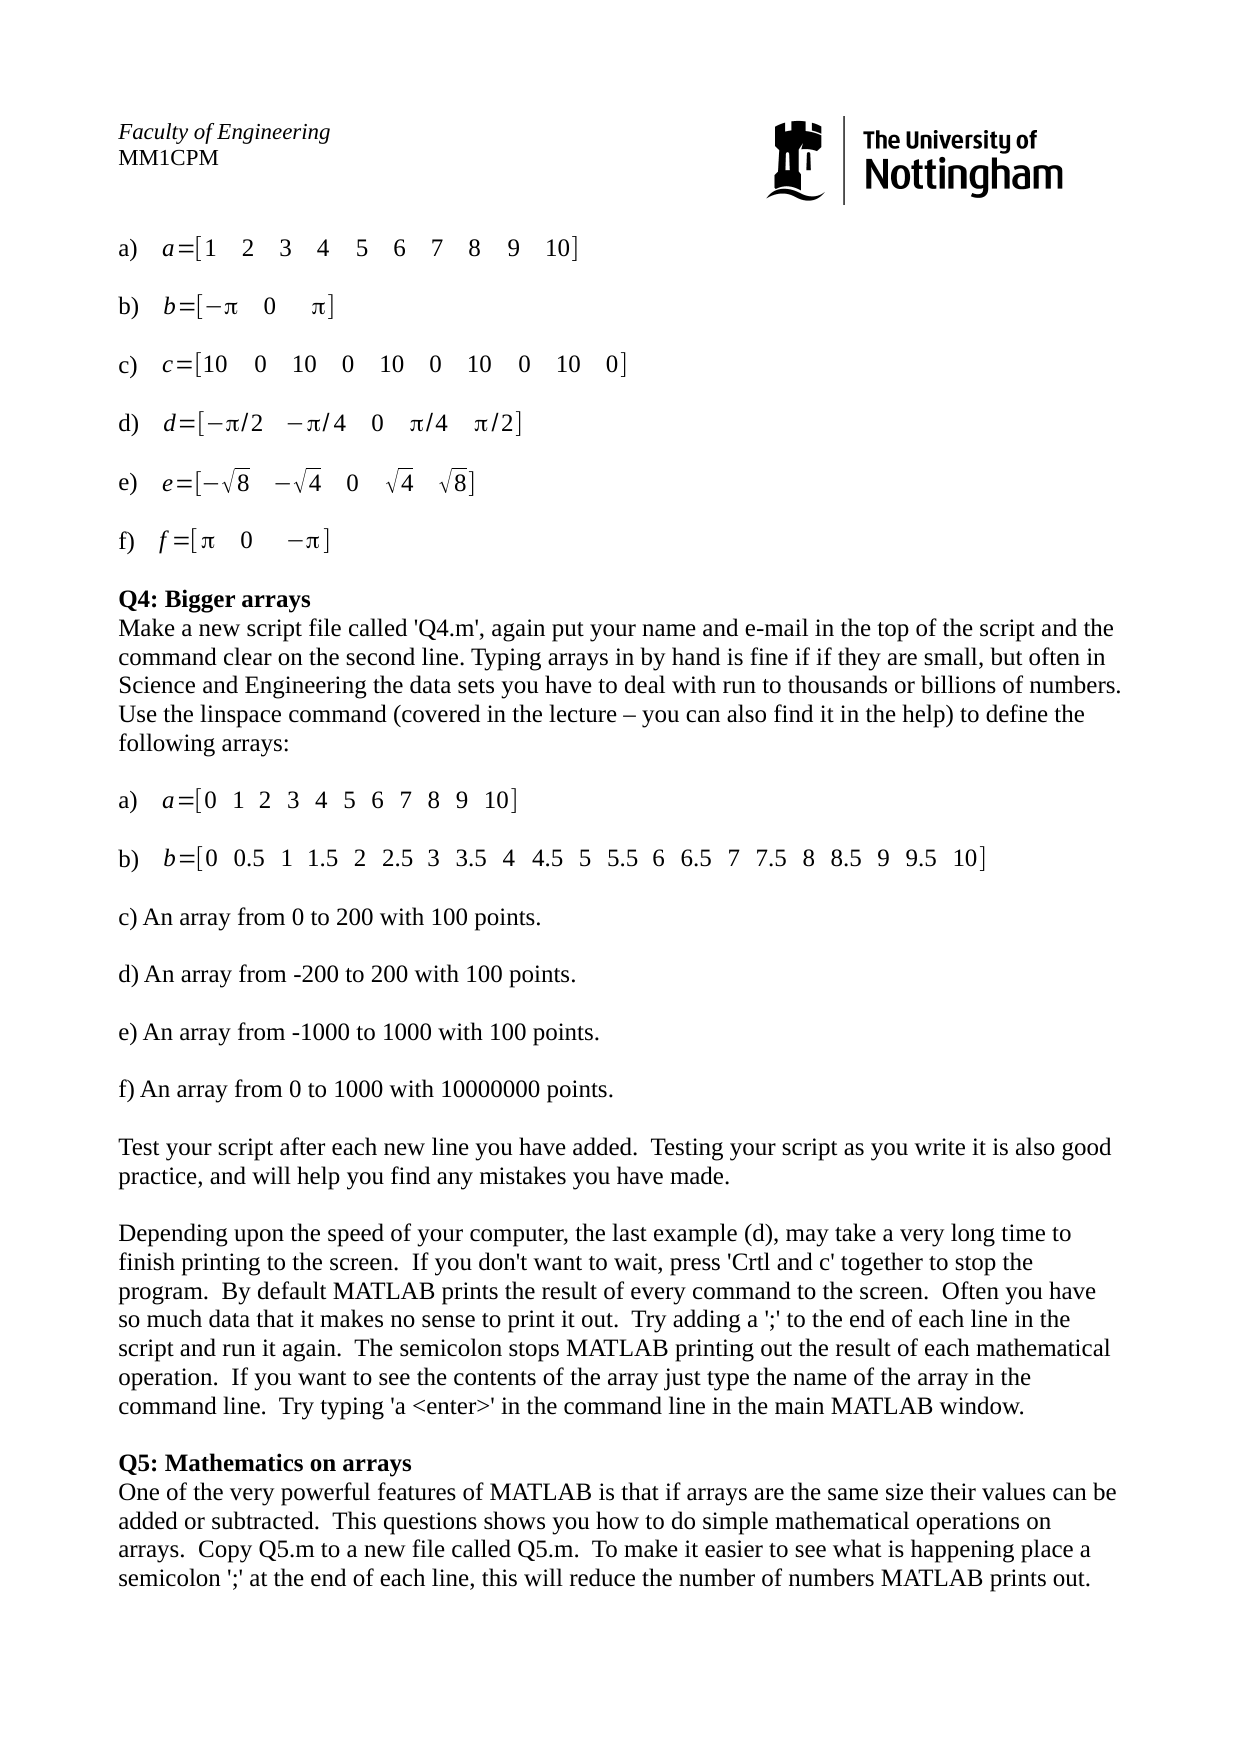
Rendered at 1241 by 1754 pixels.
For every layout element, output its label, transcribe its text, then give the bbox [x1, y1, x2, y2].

text d) [118, 408, 1122, 438]
text b) [118, 844, 1122, 873]
text b) [118, 291, 1122, 321]
text c) [118, 350, 1122, 379]
text d) An array from -200 to 200 with 100 points. [118, 959, 1122, 988]
text Q4: Bigger arrays [118, 584, 1122, 613]
text e) An array from -1000 to 1000 with 100 points. [118, 1017, 1122, 1046]
text f) An array from 0 to 1000 with 10000000 points. [118, 1074, 1122, 1103]
text Make a new script file called 'Q4.m', again put your name and e-mail in the top of the script and the command clear on the second line. Typing arrays in by hand is fine if if they are small, but often in Science and Engineering the data sets you have to deal with run to thousands or billions of numbers. Use the linspace command (covered in the lecture – you can also find it in the help) to define the following arrays: [118, 613, 1122, 757]
text e) [118, 466, 1122, 497]
text a) [118, 785, 1122, 815]
text a) [118, 233, 1122, 263]
picture [766, 116, 1063, 205]
text Depending upon the speed of your computer, the last example (d), may take a very long time to finish printing to the screen. If you don't want to wait, press 'Crtl and c' together to stop the program. By default MATLAB prints the result of every command to the screen. Often you have so much data that it makes no sense to print it out. Try adding a ';' to the end of each line in the script and run it again. The semicolon stops MATLAB printing out the result of each mathematical operation. If you want to see the contents of the array just type the name of the array in the command line. Try typing 'a <enter>' in the command line in the main MATLAB window. [118, 1218, 1122, 1419]
text f) [118, 526, 1122, 555]
text c) An array from 0 to 200 with 100 points. [118, 902, 1122, 931]
text Q5: Mathematics on arrays [118, 1448, 1122, 1477]
text Test your script after each new line you have added. Testing your script as you write it is also good practice, and will help you find any mistakes you have made. [118, 1132, 1122, 1189]
text One of the very powerful features of MATLAB is that if arrays are the same size their values can be added or subtracted. This questions shows you how to do simple mathematical operations on arrays. Copy Q5.m to a new file called Q5.m. To make it easier to see what is happening place a semicolon ';' at the end of each line, this will reduce the number of numbers MATLAB prints out. [118, 1477, 1122, 1592]
